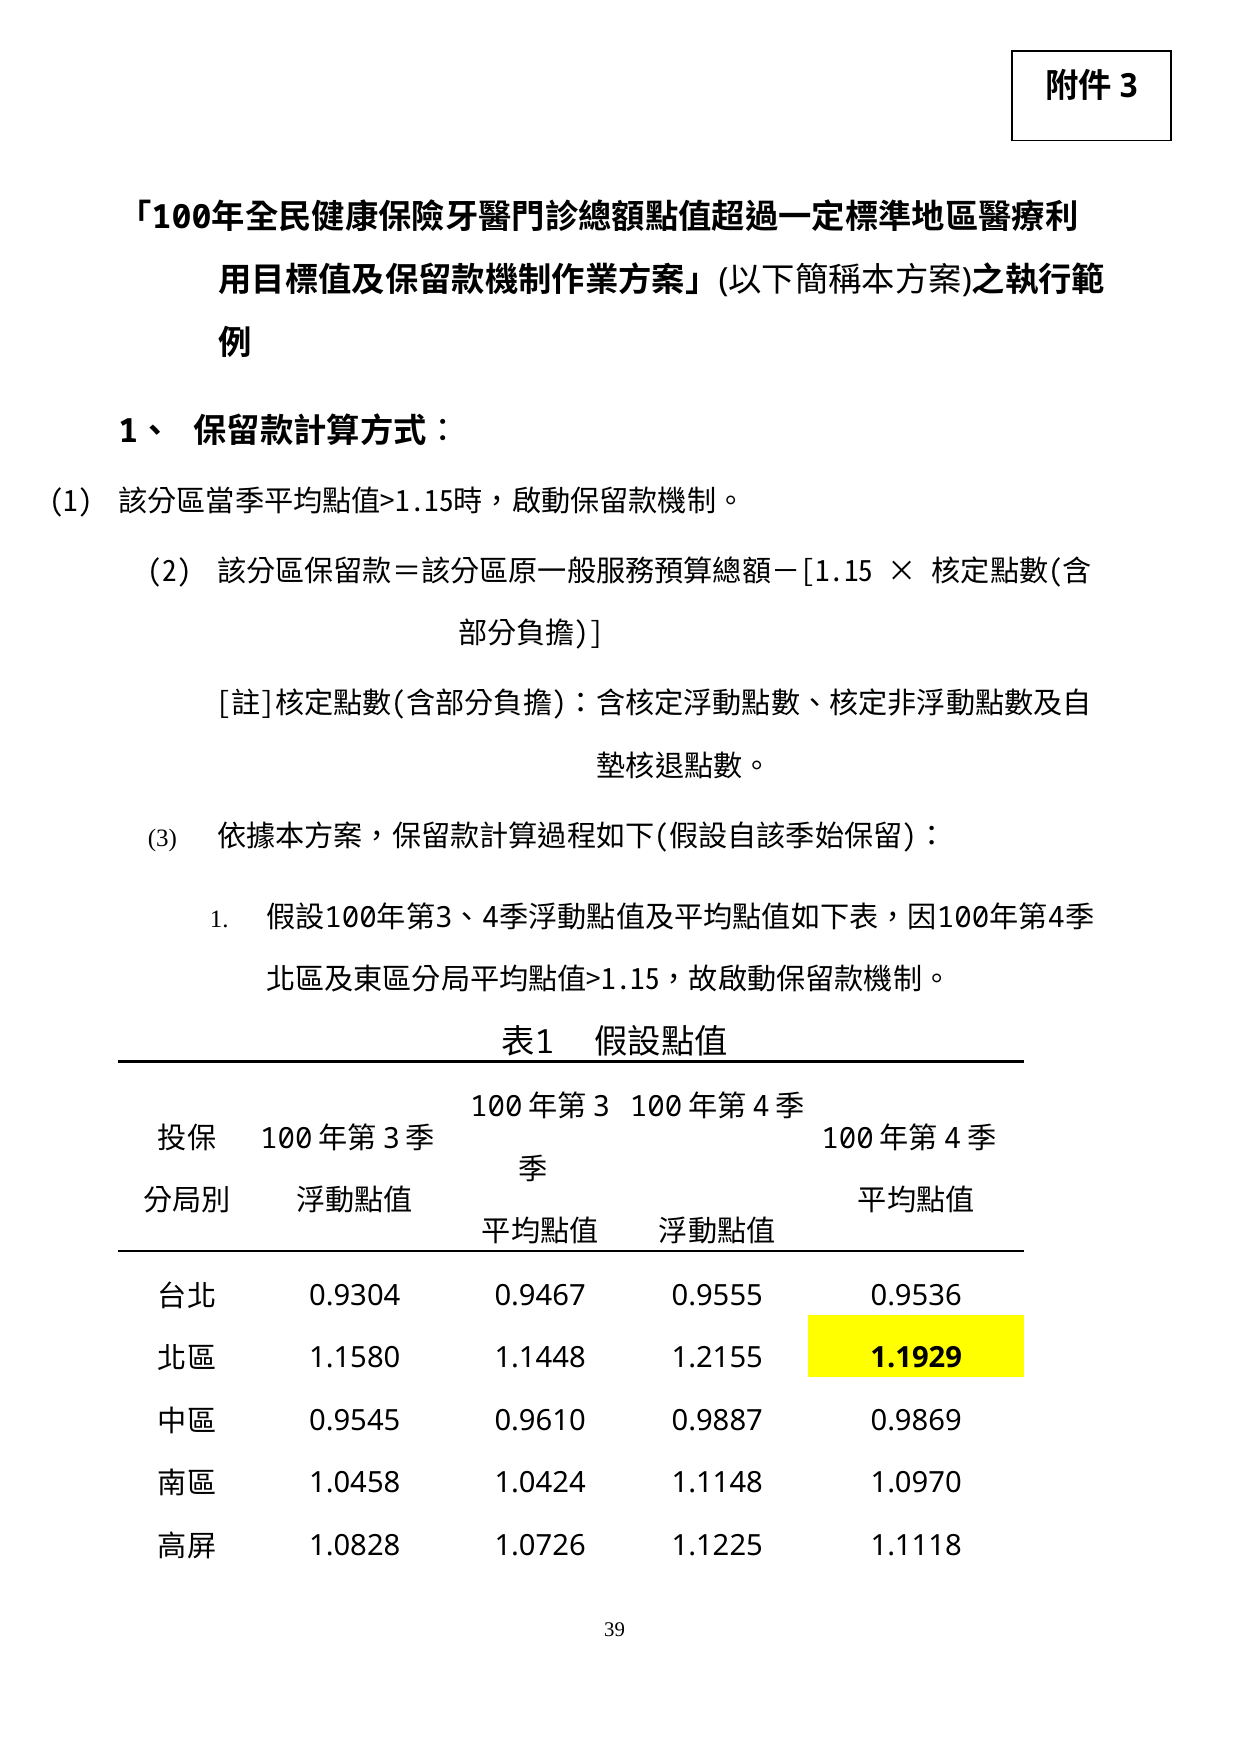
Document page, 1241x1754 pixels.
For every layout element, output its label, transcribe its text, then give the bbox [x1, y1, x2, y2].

table_cell 0.9869 [808, 1377, 1024, 1439]
table_cell 1.1448 [454, 1315, 626, 1377]
list 該分區保留款＝該分區原一般服務預算總額－[1.15 × 核定點數(含部分負擔)] [148, 527, 1110, 652]
table_cell 1.0424 [454, 1440, 626, 1502]
table_cell 1.0458 [256, 1440, 453, 1502]
table_cell 0.9555 [626, 1252, 808, 1314]
table_cell 1.0970 [808, 1440, 1024, 1502]
table_cell 1.1580 [256, 1315, 453, 1377]
table_cell 0.9304 [256, 1252, 453, 1314]
table_cell 中區 [118, 1377, 256, 1439]
text 表1 假設點值 [118, 998, 1110, 1060]
table_cell 北區 [118, 1315, 256, 1377]
table_cell 0.9887 [626, 1377, 808, 1439]
table_header 100年第3季 浮動點值 [256, 1063, 453, 1250]
list 假設100年第3、4季浮動點值及平均點值如下表，因100年第4季北區及東區分局平均點值>1.15，故啟動保留款機制。 [209, 873, 1110, 998]
table_cell 1.0726 [454, 1502, 626, 1564]
table_cell 台北 [118, 1252, 256, 1314]
table_header 投保 分局別 [118, 1063, 256, 1250]
table_cell 1.1148 [626, 1440, 808, 1502]
table_header 100年第4季 平均點值 [808, 1063, 1024, 1250]
table_cell 1.1929 [808, 1315, 1024, 1377]
list 保留款計算方式： [118, 387, 1110, 449]
table_header 100年第3季 平均點值 [454, 1063, 626, 1250]
table_cell 0.9610 [454, 1377, 626, 1439]
table_cell 1.1118 [808, 1502, 1024, 1564]
table_header 100年第4季 浮動點值 [626, 1063, 808, 1250]
table_cell 高屏 [118, 1502, 256, 1564]
table_cell 1.1225 [626, 1502, 808, 1564]
table_cell 南區 [118, 1440, 256, 1502]
text [註]核定點數(含部分負擔)：含核定浮動點數、核定非浮動點數及自墊核退點數。 [217, 659, 1110, 784]
table_cell 0.9545 [256, 1377, 453, 1439]
list 依據本方案，保留款計算過程如下(假設自該季始保留)： [148, 792, 1110, 854]
table_cell 1.0828 [256, 1502, 453, 1564]
text 「100年全民健康保險牙醫門診總額點值超過一定標準地區醫療利用目標值及保留款機制作業方案」(以下簡稱本方案)之執行範例 [118, 173, 1110, 360]
table_cell 0.9467 [454, 1252, 626, 1314]
text 附件3 [1028, 59, 1155, 107]
list 該分區當季平均點值>1.15時，啟動保留款機制。 [49, 457, 1110, 519]
table_cell 0.9536 [808, 1252, 1024, 1314]
table_cell 1.2155 [626, 1315, 808, 1377]
